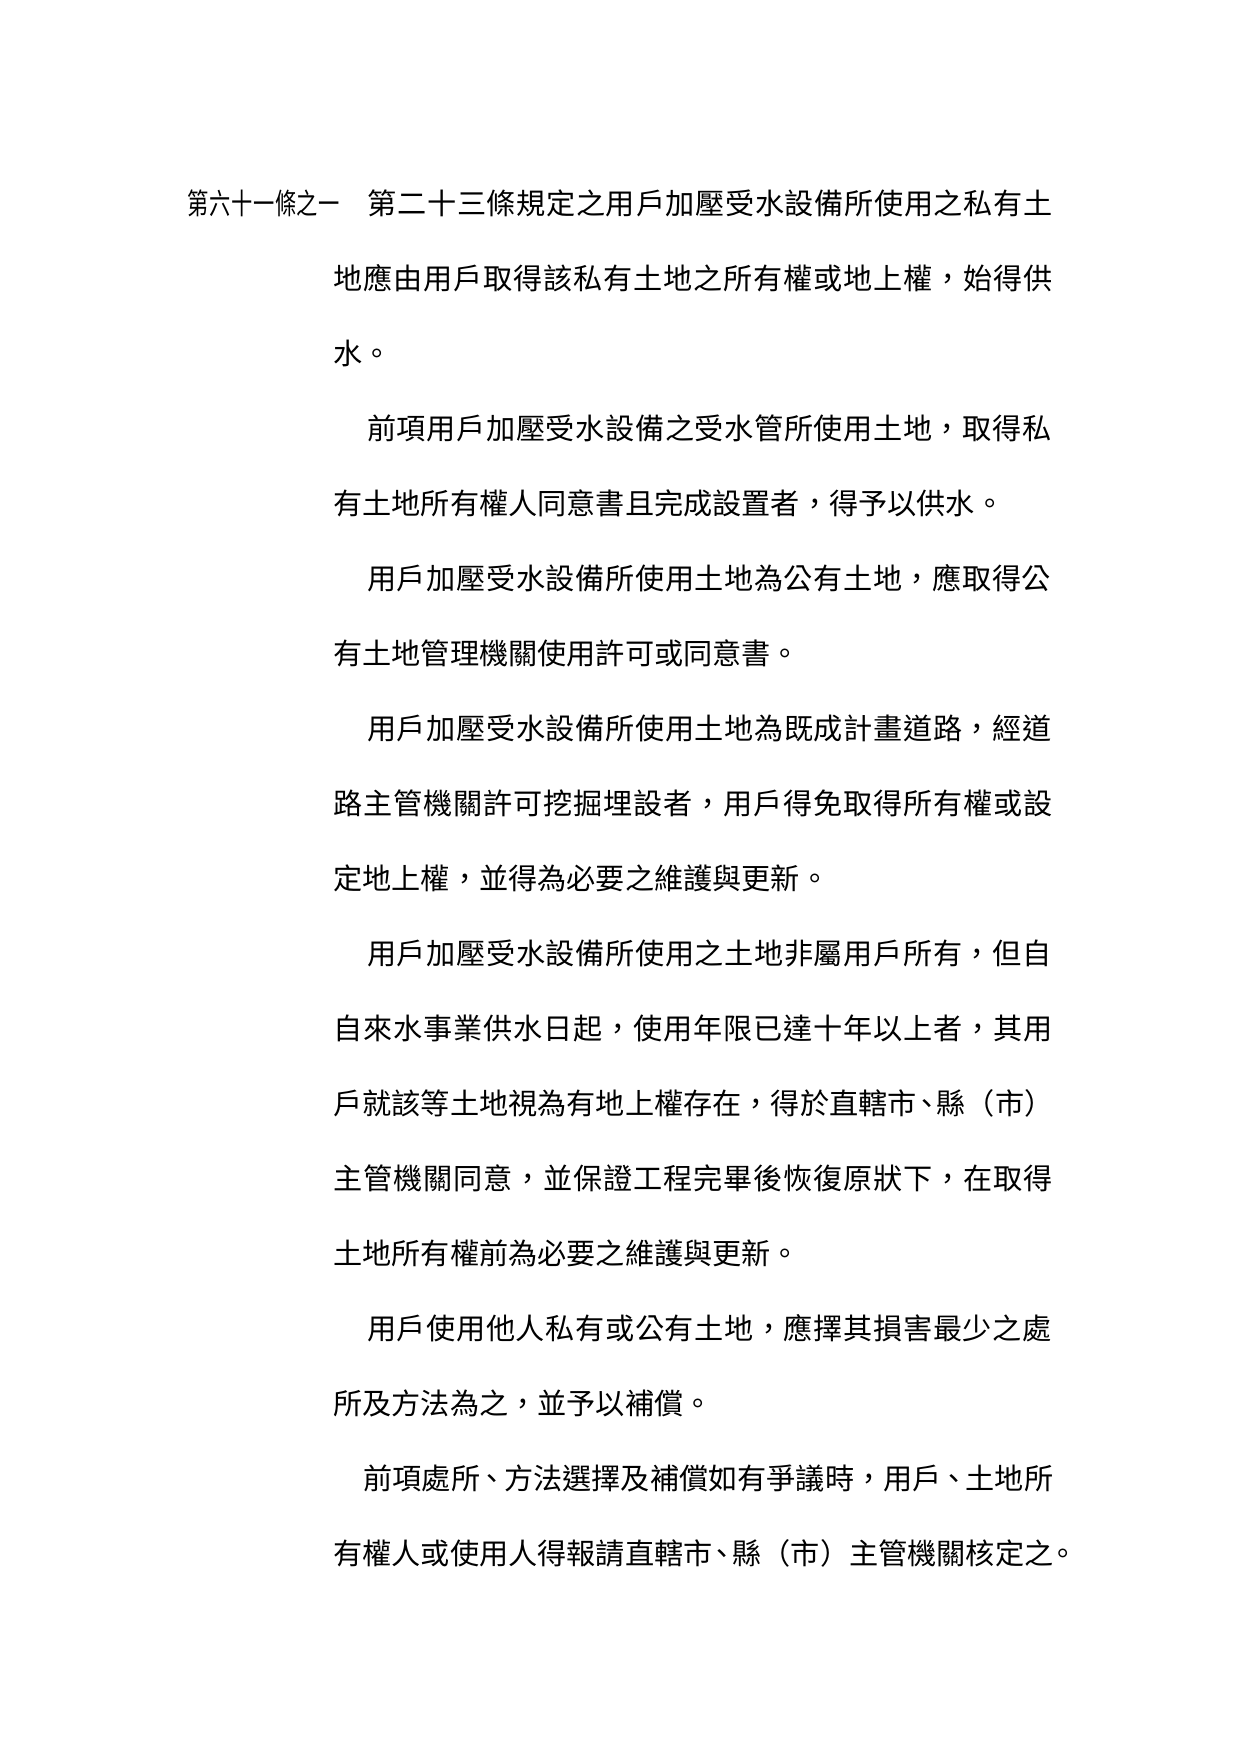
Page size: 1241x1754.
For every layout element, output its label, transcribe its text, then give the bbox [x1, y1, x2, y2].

text 第六十一條之一 第二十三條規定之用戶加壓受水設備所使用之私有土地應由用戶取得該私有土地之所有權或地上權，始得供水。 前項用戶加壓受水設備之受水管所使用土地，取得私有土地所有權人同意書且完成設置者，得予以供水。 用戶加壓受水設備所使用土地為公有土地，應取得公有土地管理機關使用許可或同意書。 用戶加壓受水設備所使用土地為既成計畫道路，經道路主管機關許可挖掘埋設者，用戶得免取得所有權或設定地上權，並得為必要之維護與更新。 用戶加壓受水設備所使用之土地非屬用戶所有，但自自來水事業供水日起，使用年限已達十年以上者，其用戶就該等土地視為有地上權存在，得於直轄市、縣（市）主管機關同意，並保證工程完畢後恢復原狀下，在取得土地所有權前為必要之維護與更新。 用戶使用他人私有或公有土地，應擇其損害最少之處所及方法為之，並予以補償。 前項處所、方法選擇及補償如有爭議時，用戶、土地所有權人或使用人得報請直轄市、縣（市）主管機關核定之。 第六項補償之核定，得適用第五十三條第三項之裁量基準。 第一項加壓受水設備委託自來水事業代管者，自來水事業得計收工程改善費、操作維護費及其他一切必要之費用，其標準由自來水事業訂定，報請主管機關備查。 [187, 164, 1053, 1589]
